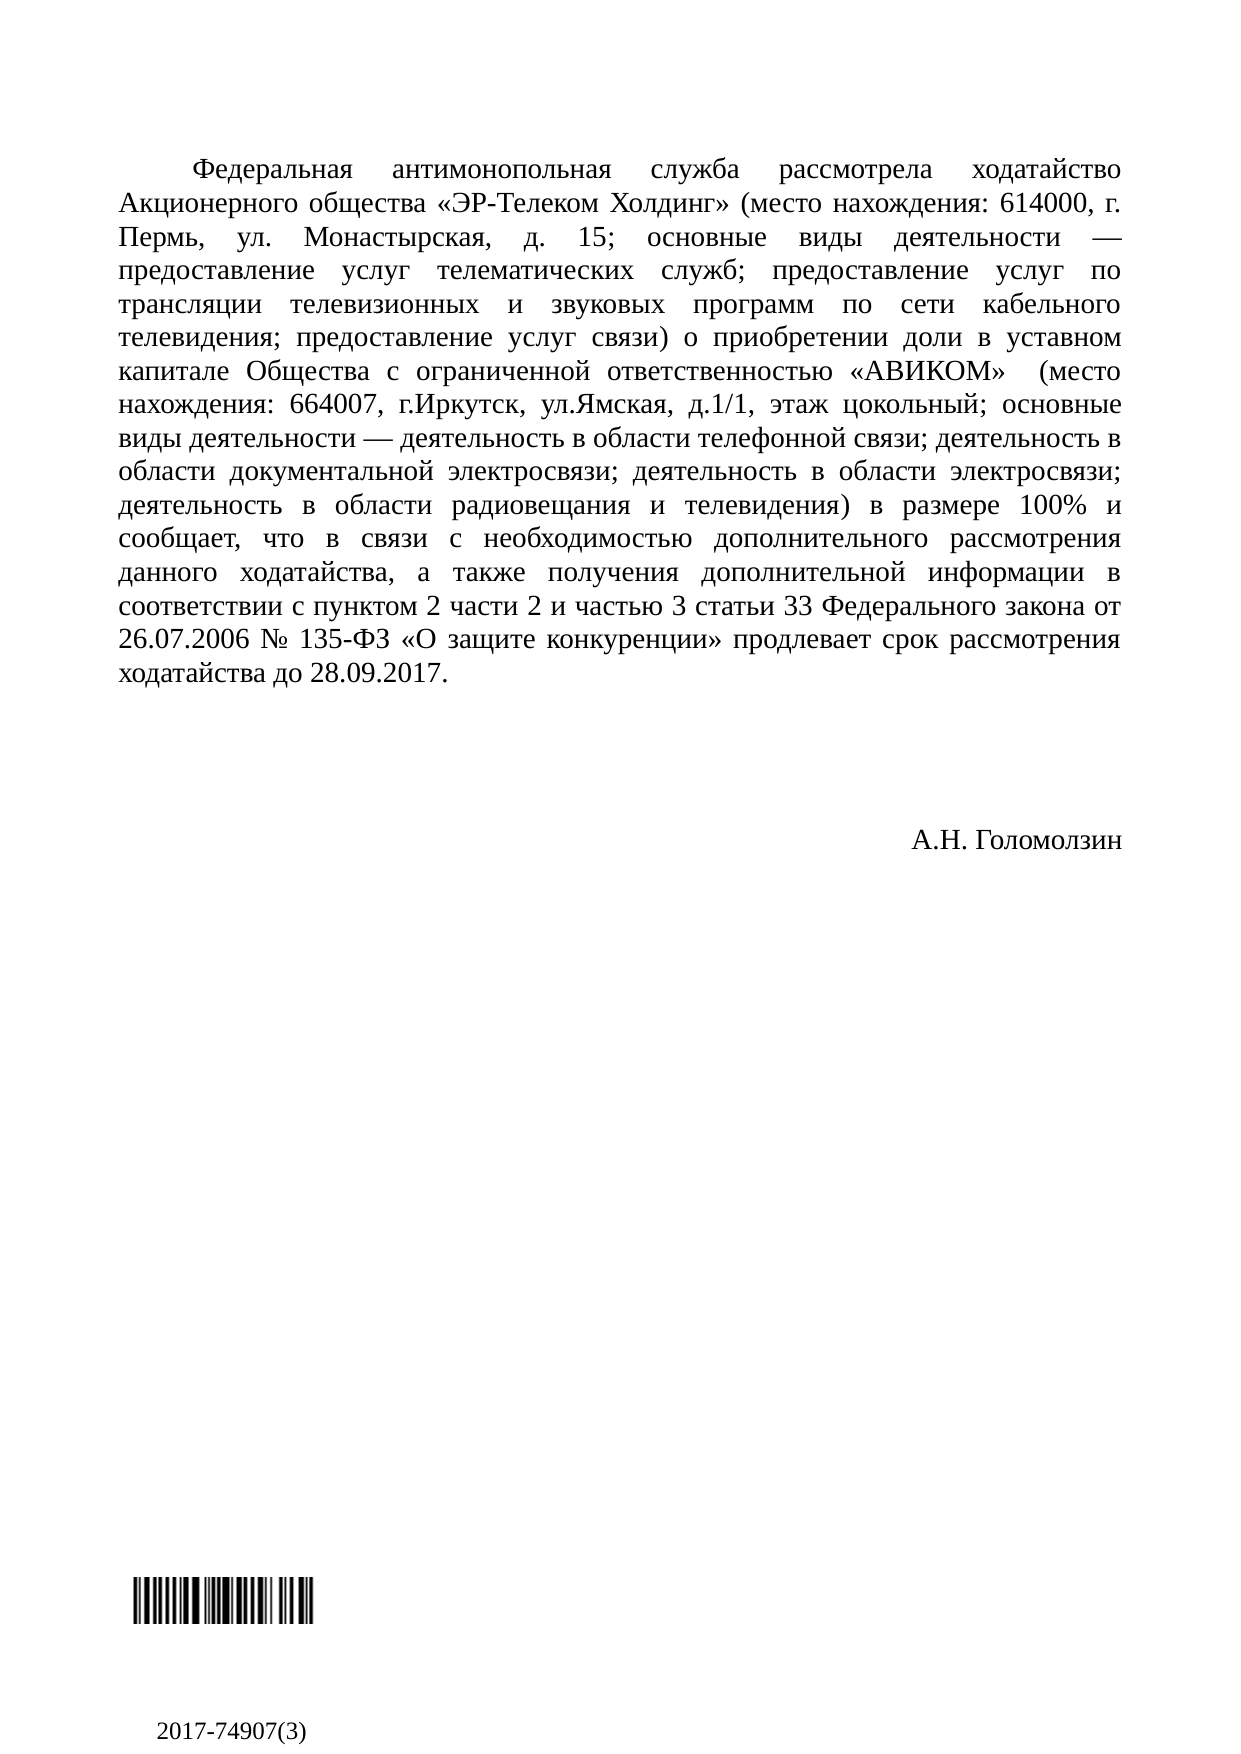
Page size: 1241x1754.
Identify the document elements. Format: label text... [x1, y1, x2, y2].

text Федеральная антимонопольная служба рассмотрела ходатайство Акционерного общества «ЭР-Телеком Холдинг» (место нахождения: 614000, г. Пермь, ул. Монастырская, д. 15; основные виды деятельности — предоставление услуг телематических служб; предоставление услуг по трансляции телевизионных и звуковых программ по сети кабельного телевидения; предоставление услуг связи) о приобретении доли в уставном капитале Общества с ограниченной ответственностью «АВИКОМ» (место нахождения: 664007, г.Иркутск, ул.Ямская, д.1/1, этаж цокольный; основные виды деятельности — деятельность в области телефонной связи; деятельность в области документальной электросвязи; деятельность в области электросвязи; деятельность в области радиовещания и телевидения) в размере 100% и сообщает, что в связи с необходимостью дополнительного рассмотрения данного ходатайства, а также получения дополнительной информации в соответствии с пунктом 2 части 2 и частью 3 статьи 33 Федерального закона от 26.07.2006 № 135-ФЗ «О защите конкуренции» продлевает срок рассмотрения ходатайства до 28.09.2017. [118, 152, 1122, 688]
text А.Н. Голомолзин [118, 822, 1122, 856]
picture [118, 1577, 331, 1624]
